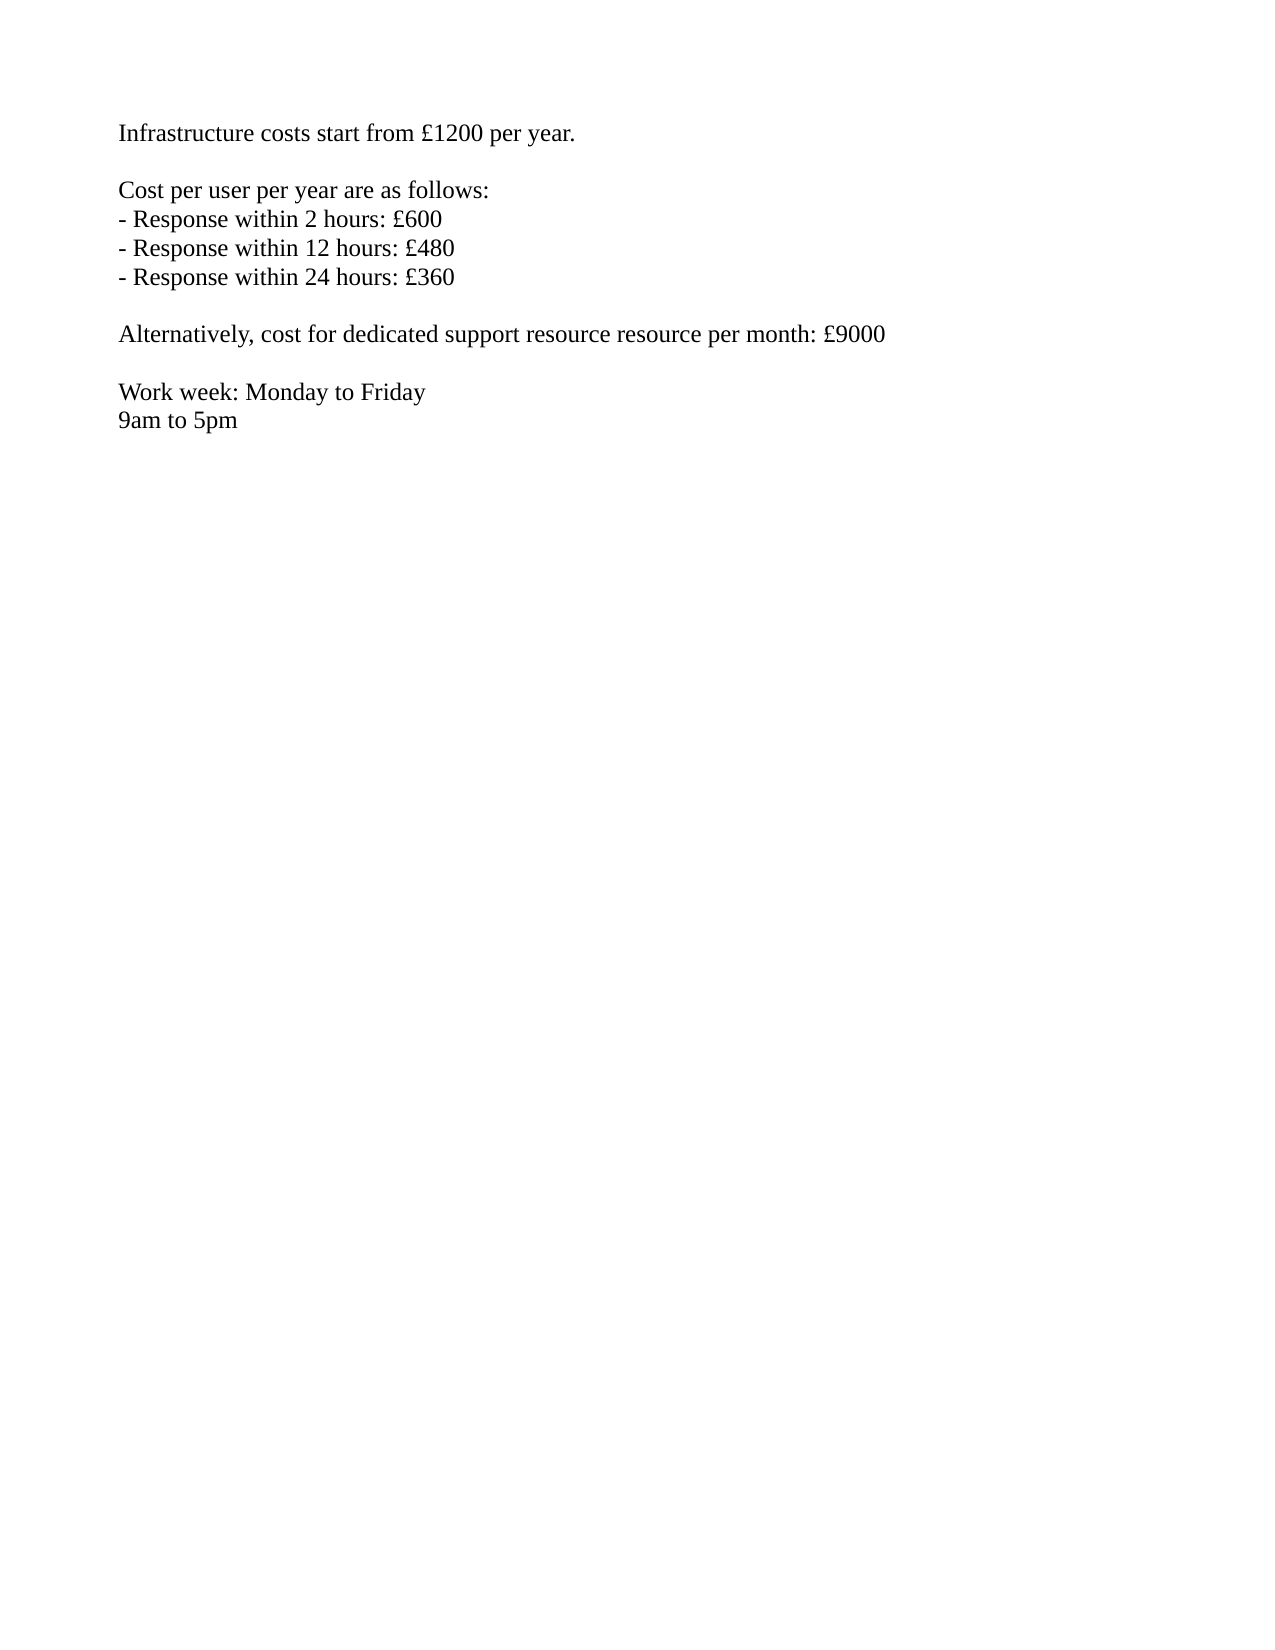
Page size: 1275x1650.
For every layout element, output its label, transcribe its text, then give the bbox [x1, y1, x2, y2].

text Cost per user per year are as follows: [118, 176, 1157, 204]
text Work week: Monday to Friday [118, 377, 1157, 406]
text - Response within 12 hours: £480 [118, 233, 1157, 262]
text 9am to 5pm [118, 406, 1157, 434]
text - Response within 2 hours: £600 [118, 204, 1157, 233]
text Infrastructure costs start from £1200 per year. [118, 118, 1157, 147]
text - Response within 24 hours: £360 [118, 262, 1157, 291]
text Alternatively, cost for dedicated support resource resource per month: £9000 [118, 319, 1157, 348]
